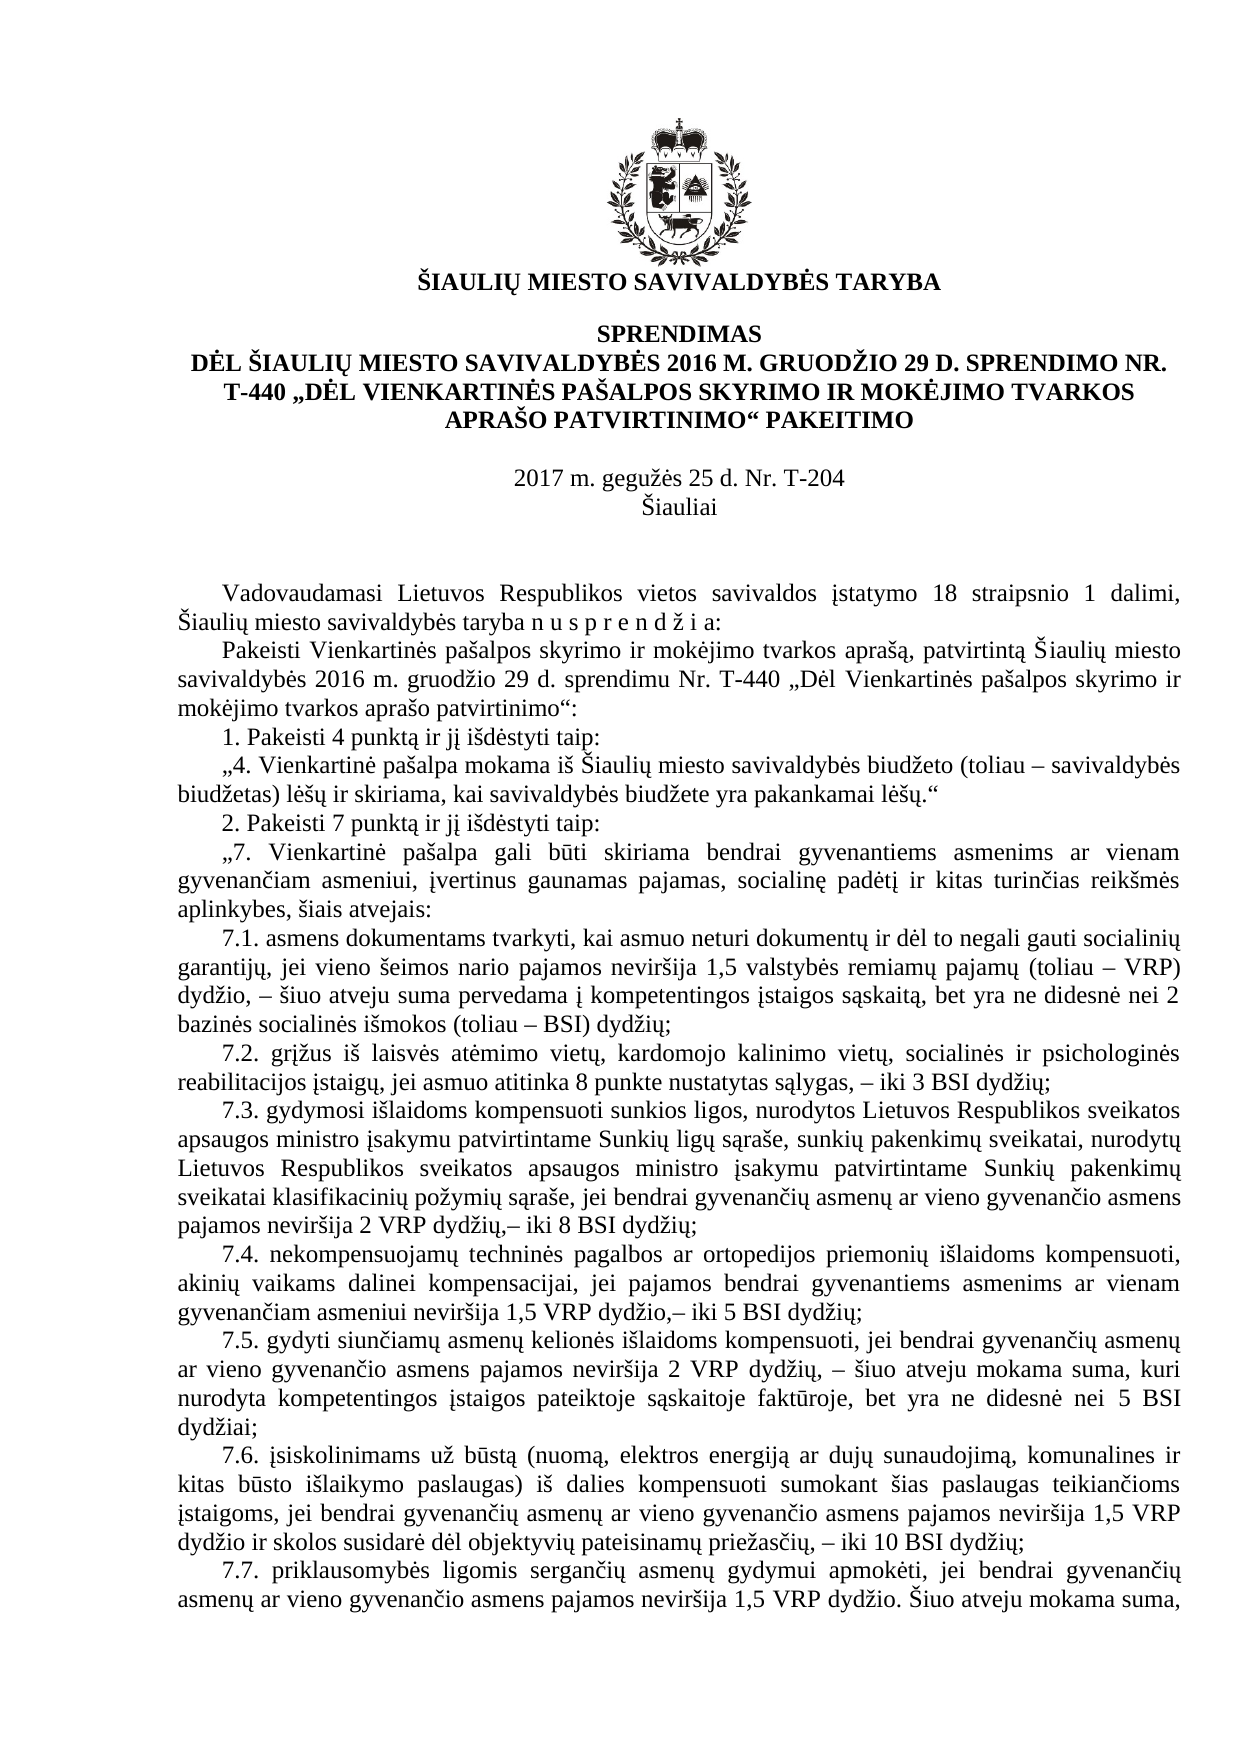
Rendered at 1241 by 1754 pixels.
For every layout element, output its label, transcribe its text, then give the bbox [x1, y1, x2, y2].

text 7.3. gydymosi išlaidoms kompensuoti sunkios ligos, nurodytos Lietuvos Respublikos sveikatos apsaugos ministro įsakymu patvirtintame Sunkių ligų sąraše, sunkių pakenkimų sveikatai, nurodytų Lietuvos Respublikos sveikatos apsaugos ministro įsakymu patvirtintame Sunkių pakenkimų sveikatai klasifikacinių požymių sąraše, jei bendrai gyvenančių asmenų ar vieno gyvenančio asmens pajamos neviršija 2 VRP dydžių,– iki 8 BSI dydžių; [177, 1096, 1181, 1239]
text 7.1. asmens dokumentams tvarkyti, kai asmuo neturi dokumentų ir dėl to negali gauti socialinių garantijų, jei vieno šeimos nario pajamos neviršija 1,5 valstybės remiamų pajamų (toliau – VRP) dydžio, – šiuo atveju suma pervedama į kompetentingos įstaigos sąskaitą, bet yra ne didesnė nei 2 bazinės socialinės išmokos (toliau – BSI) dydžių; [177, 923, 1181, 1038]
text Šiauliai [177, 492, 1181, 521]
text „4. Vienkartinė pašalpa mokama iš Šiaulių miesto savivaldybės biudžeto (toliau – savivaldybės biudžetas) lėšų ir skiriama, kai savivaldybės biudžete yra pakankamai lėšų.“ [177, 751, 1181, 808]
text DĖL ŠIAULIŲ MIESTO SAvivaLDYBĖS 2016 M. GRUODŽIO 29 D. SPRENDIMO NR. T-440 „DĖL VIENKARTINĖS PAŠALPOS SKYRIMO IR MOKĖJIMO TVARKOS APRAŠO PATVIRTINIMO“ PAKEITIMO [177, 348, 1181, 434]
text Vadovaudamasi Lietuvos Respublikos vietos savivaldos įstatymo 18 straipsnio 1 dalimi, Šiaulių miesto savivaldybės taryba nusprendžia: [177, 578, 1181, 636]
text 7.7. priklausomybės ligomis sergančių asmenų gydymui apmokėti, jei bendrai gyvenančių asmenų ar vieno gyvenančio asmens pajamos neviršija 1,5 VRP dydžio. Šiuo atveju mokama suma, [177, 1556, 1181, 1613]
text SPRENDIMAS [177, 319, 1181, 348]
text 2. Pakeisti 7 punktą ir jį išdėstyti taip: [177, 808, 1181, 837]
text 1. Pakeisti 4 punktą ir jį išdėstyti taip: [177, 722, 1181, 751]
text „7. Vienkartinė pašalpa gali būti skiriama bendrai gyvenantiems asmenims ar vienam gyvenančiam asmeniui, įvertinus gaunamas pajamas, socialinę padėtį ir kitas turinčias reikšmės aplinkybes, šiais atvejais: [177, 837, 1181, 923]
text 7.4. nekompensuojamų techninės pagalbos ar ortopedijos priemonių išlaidoms kompensuoti, akinių vaikams dalinei kompensacijai, jei pajamos bendrai gyvenantiems asmenims ar vienam gyvenančiam asmeniui neviršija 1,5 VRP dydžio,– iki 5 BSI dydžių; [177, 1239, 1181, 1326]
text 7.2. grįžus iš laisvės atėmimo vietų, kardomojo kalinimo vietų, socialinės ir psichologinės reabilitacijos įstaigų, jei asmuo atitinka 8 punkte nustatytas sąlygas, – iki 3 BSI dydžių; [177, 1038, 1181, 1096]
text 7.5. gydyti siunčiamų asmenų kelionės išlaidoms kompensuoti, jei bendrai gyvenančių asmenų ar vieno gyvenančio asmens pajamos neviršija 2 VRP dydžių, – šiuo atveju mokama suma, kuri nurodyta kompetentingos įstaigos pateiktoje sąskaitoje faktūroje, bet yra ne didesnė nei 5 BSI dydžiai; [177, 1326, 1181, 1441]
text 7.6. įsiskolinimams už būstą (nuomą, elektros energiją ar dujų sunaudojimą, komunalines ir kitas būsto išlaikymo paslaugas) iš dalies kompensuoti sumokant šias paslaugas teikiančioms įstaigoms, jei bendrai gyvenančių asmenų ar vieno gyvenančio asmens pajamos neviršija 1,5 VRP dydžio ir skolos susidarė dėl objektyvių pateisinamų priežasčių, – iki 10 BSI dydžių; [177, 1441, 1181, 1556]
text ŠIAULIŲ MIESTO SAVIVALDYBĖS TARYBA [177, 267, 1181, 295]
text Pakeisti Vienkartinės pašalpos skyrimo ir mokėjimo tvarkos aprašą, patvirtintą Šiaulių miesto savivaldybės 2016 m. gruodžio 29 d. sprendimu Nr. T-440 „Dėl Vienkartinės pašalpos skyrimo ir mokėjimo tvarkos aprašo patvirtinimo“: [177, 636, 1181, 722]
text 2017 m. gegužės 25 d. Nr. T-204 [177, 463, 1181, 492]
